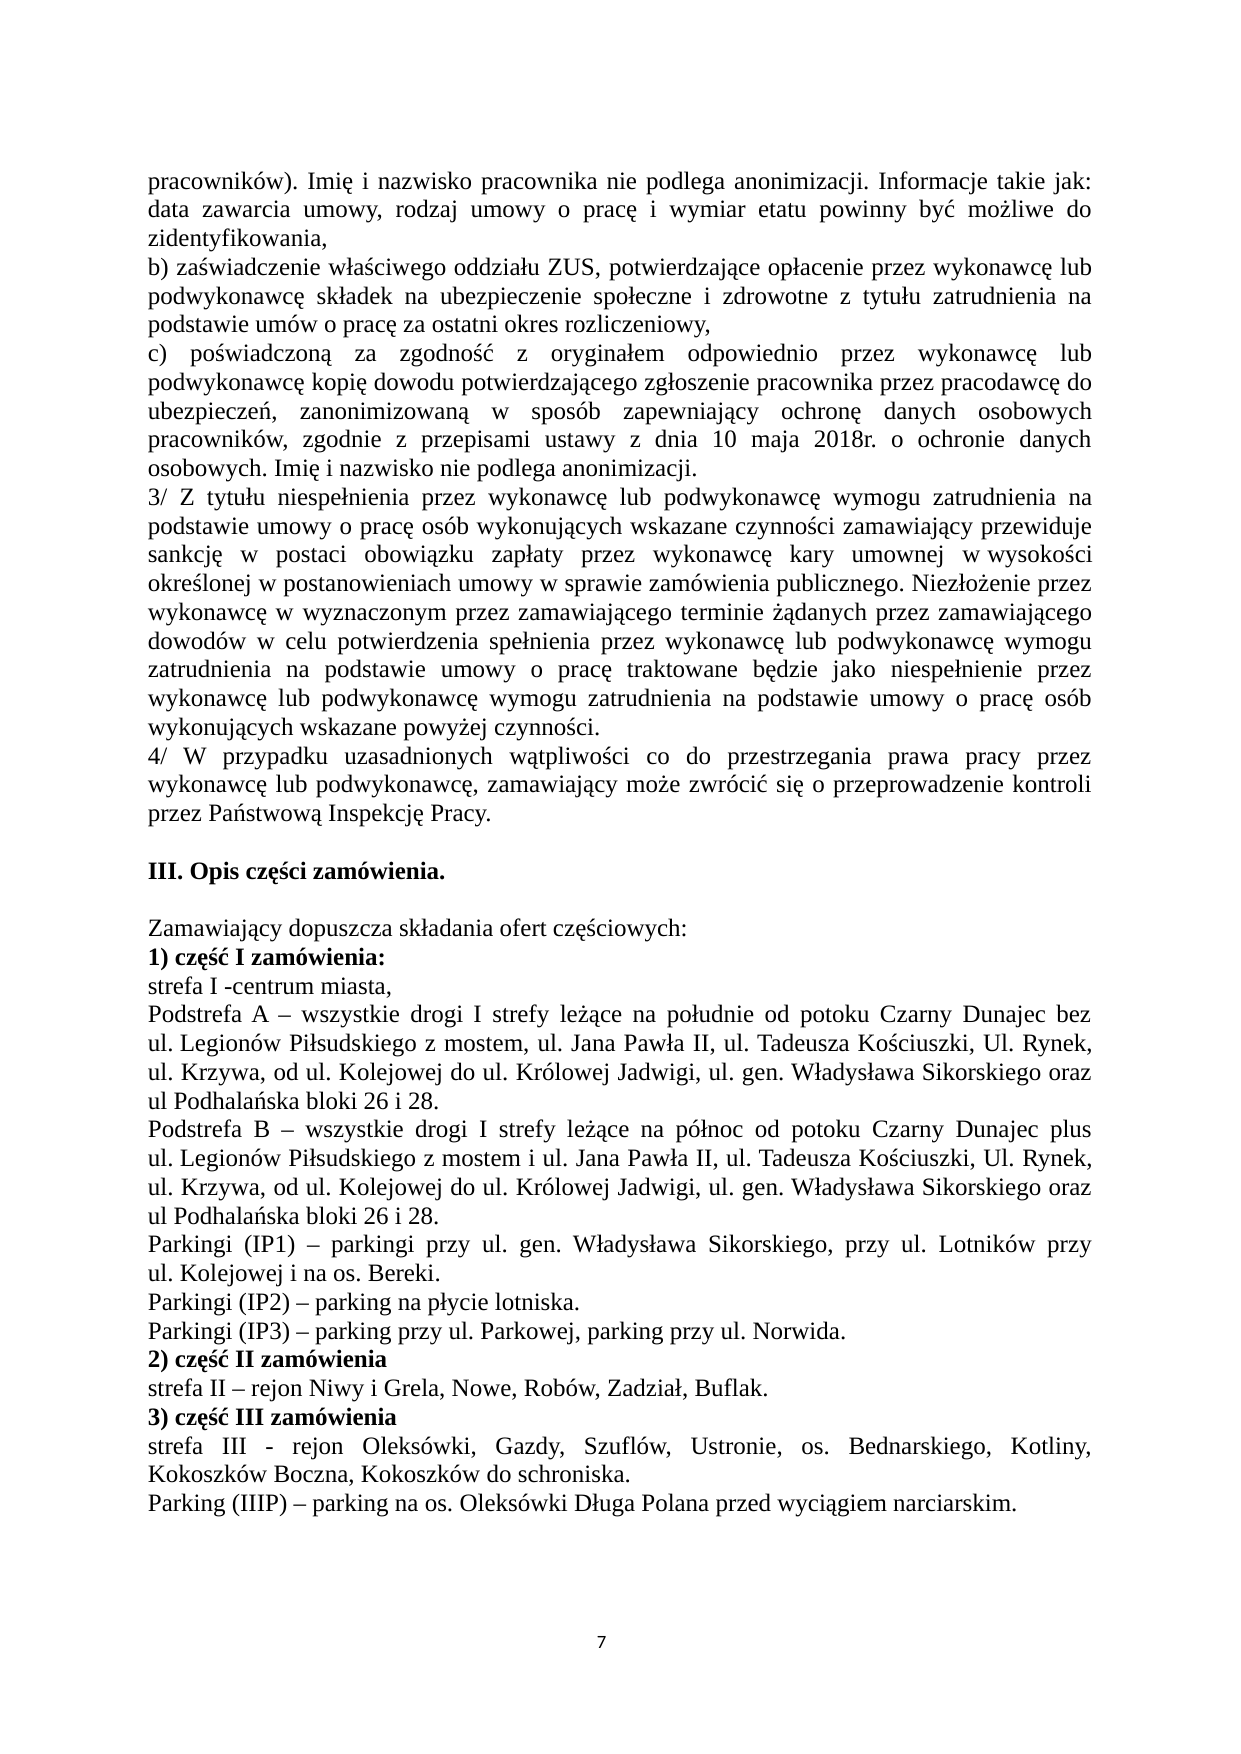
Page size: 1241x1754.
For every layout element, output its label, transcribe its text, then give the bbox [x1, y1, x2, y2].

text 3/ Z tytułu niespełnienia przez wykonawcę lub podwykonawcę wymogu zatrudnienia na podstawie umowy o pracę osób wykonujących wskazane czynności zamawiający przewiduje sankcję w postaci obowiązku zapłaty przez wykonawcę kary umownej w wysokości określonej w postanowieniach umowy w sprawie zamówienia publicznego. Niezłożenie przez wykonawcę w wyznaczonym przez zamawiającego terminie żądanych przez zamawiającego dowodów w celu potwierdzenia spełnienia przez wykonawcę lub podwykonawcę wymogu zatrudnienia na podstawie umowy o pracę traktowane będzie jako niespełnienie przez wykonawcę lub podwykonawcę wymogu zatrudnienia na podstawie umowy o pracę osób wykonujących wskazane powyżej czynności. [148, 482, 1093, 741]
list Parking (IIIP) – parking na os. Oleksówki Długa Polana przed wyciągiem narciarskim. [148, 1488, 1093, 1517]
text b) zaświadczenie właściwego oddziału ZUS, potwierdzające opłacenie przez wykonawcę lub podwykonawcę składek na ubezpieczenie społeczne i zdrowotne z tytułu zatrudnienia na podstawie umów o pracę za ostatni okres rozliczeniowy, [148, 252, 1093, 338]
list Podstrefa A – wszystkie drogi I strefy leżące na południe od potoku Czarny Dunajec bez ul. Legionów Piłsudskiego z mostem, ul. Jana Pawła II, ul. Tadeusza Kościuszki, Ul. Rynek, ul. Krzywa, od ul. Kolejowej do ul. Królowej Jadwigi, ul. gen. Władysława Sikorskiego oraz ul Podhalańska bloki 26 i 28. [148, 999, 1093, 1114]
list strefa II – rejon Niwy i Grela, Nowe, Robów, Zadział, Buflak. [148, 1373, 1093, 1402]
list Podstrefa B – wszystkie drogi I strefy leżące na północ od potoku Czarny Dunajec plus ul. Legionów Piłsudskiego z mostem i ul. Jana Pawła II, ul. Tadeusza Kościuszki, Ul. Rynek, ul. Krzywa, od ul. Kolejowej do ul. Królowej Jadwigi, ul. gen. Władysława Sikorskiego oraz ul Podhalańska bloki 26 i 28. [148, 1114, 1093, 1229]
text 4/ W przypadku uzasadnionych wątpliwości co do przestrzegania prawa pracy przez wykonawcę lub podwykonawcę, zamawiający może zwrócić się o przeprowadzenie kontroli przez Państwową Inspekcję Pracy. [148, 741, 1093, 827]
text Parkingi (IP2) – parking na płycie lotniska. [148, 1287, 1093, 1316]
list strefa I -centrum miasta, [148, 971, 1093, 999]
text c) poświadczoną za zgodność z oryginałem odpowiednio przez wykonawcę lub podwykonawcę kopię dowodu potwierdzającego zgłoszenie pracownika przez pracodawcę do ubezpieczeń, zanonimizowaną w sposób zapewniający ochronę danych osobowych pracowników, zgodnie z przepisami ustawy z dnia 10 maja 2018r. o ochronie danych osobowych. Imię i nazwisko nie podlega anonimizacji. [148, 338, 1093, 482]
list Parkingi (IP3) – parking przy ul. Parkowej, parking przy ul. Norwida. [148, 1316, 1093, 1344]
text III. Opis części zamówienia. [148, 856, 1093, 884]
list 3) część III zamówienia [148, 1402, 1093, 1431]
list strefa III - rejon Oleksówki, Gazdy, Szuflów, Ustronie, os. Bednarskiego, Kotliny, Kokoszków Boczna, Kokoszków do schroniska. [148, 1431, 1093, 1488]
list 1) część I zamówienia: [148, 942, 1093, 971]
text pracowników). Imię i nazwisko pracownika nie podlega anonimizacji. Informacje takie jak: data zawarcia umowy, rodzaj umowy o pracę i wymiar etatu powinny być możliwe do zidentyfikowania, [148, 166, 1093, 252]
text Parkingi (IP1) – parkingi przy ul. gen. Władysława Sikorskiego, przy ul. Lotników przy ul. Kolejowej i na os. Bereki. [148, 1229, 1093, 1287]
text Zamawiający dopuszcza składania ofert częściowych: [148, 913, 1093, 942]
list 2) część II zamówienia [148, 1344, 1093, 1373]
